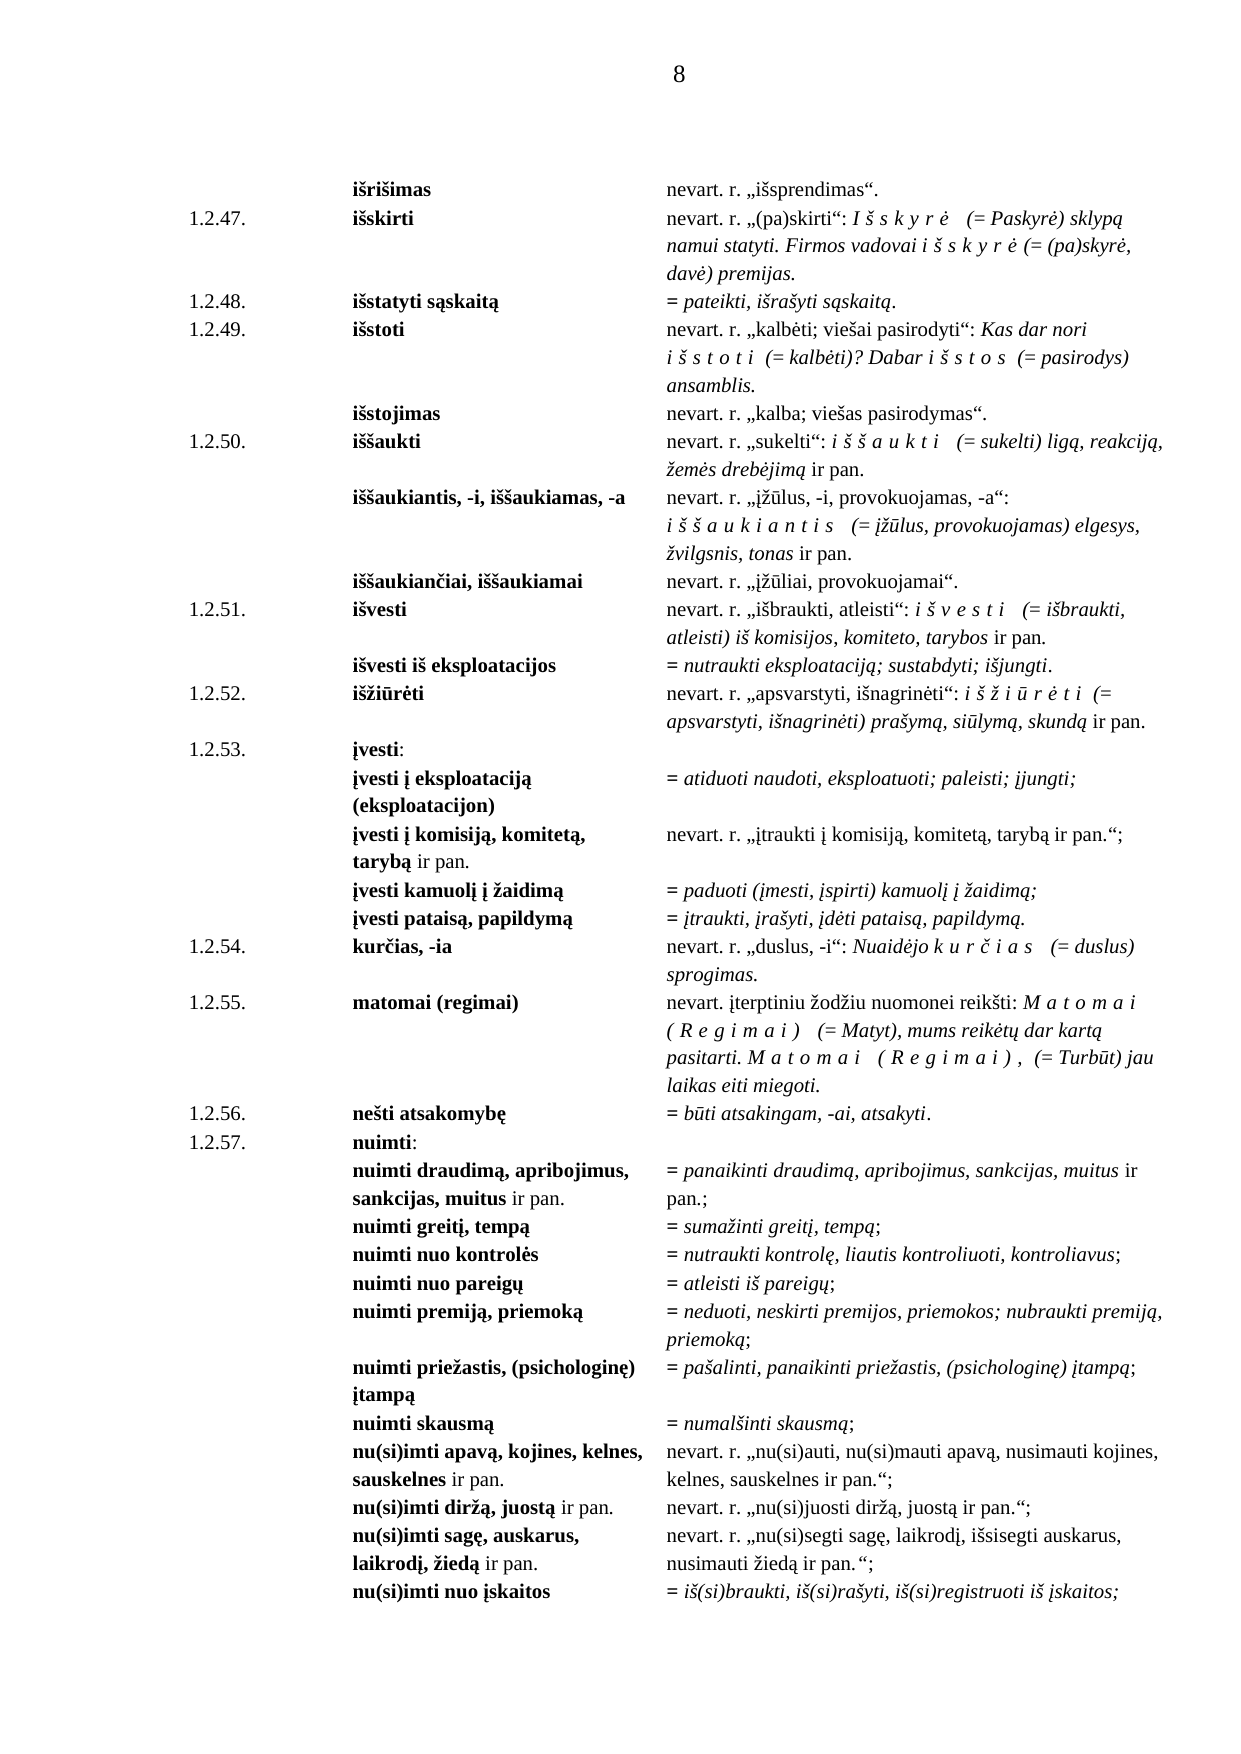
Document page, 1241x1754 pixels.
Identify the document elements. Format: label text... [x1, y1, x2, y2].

table_cell [177, 766, 341, 822]
table_cell = pateikti, išrašyti sąskaitą. [655, 289, 1181, 317]
table_cell = numalšinti skausmą; [655, 1411, 1181, 1439]
table_cell nevart. r. „įžūliai, provokuojamai“. [655, 569, 1181, 597]
table_cell [655, 737, 1181, 766]
table_cell = iš(si)braukti, iš(si)rašyti, iš(si)registruoti iš įskaitos; [655, 1579, 1181, 1608]
table_cell nu(si)imti sagę, auskarus, laikrodį, žiedą ir pan. [341, 1523, 655, 1579]
table_cell įvesti: [341, 737, 655, 766]
table_cell nevart. r. „sukelti“: iššaukti (= sukelti) ligą, reakciją, žemės drebėjimą ir pan. [655, 429, 1181, 485]
table_cell [177, 878, 341, 906]
table_cell išvesti iš eksploatacijos [341, 653, 655, 681]
table_cell nevart. r. „išbraukti, atleisti“: išvesti (= išbraukti, atleisti) iš komisijos, komiteto, tarybos ir pan. [655, 597, 1181, 653]
table_cell [177, 177, 341, 206]
table_cell [177, 822, 341, 877]
table_cell išrišimas [341, 177, 655, 206]
table_cell matomai (regimai) [341, 990, 655, 1101]
table_cell nevart. r. „nu(si)segti sagę, laikrodį, išsisegti auskarus, nusimauti žiedą ir pan.“; [655, 1523, 1181, 1579]
table_cell nevart. r. „įtraukti į komisiją, komitetą, tarybą ir pan.“; [655, 822, 1181, 877]
table_cell = atiduoti naudoti, eksploatuoti; paleisti; įjungti; [655, 766, 1181, 822]
table_cell išstatyti sąskaitą [341, 289, 655, 317]
table_cell nu(si)imti apavą, kojines, kelnes, sauskelnes ir pan. [341, 1439, 655, 1495]
table_cell nevart. r. „nu(si)juosti diržą, juostą ir pan.“; [655, 1495, 1181, 1523]
table_cell 1.2.57. [177, 1130, 341, 1158]
table_cell [177, 1411, 341, 1439]
table_cell 1.2.47. [177, 206, 341, 289]
table_cell nuimti nuo pareigų [341, 1271, 655, 1299]
table_cell [177, 1299, 341, 1355]
table_cell nu(si)imti nuo įskaitos [341, 1579, 655, 1608]
table_cell [177, 906, 341, 934]
table_cell [177, 1271, 341, 1299]
table_cell [655, 1130, 1181, 1158]
table_cell 1.2.50. [177, 429, 341, 485]
table_cell nevart. r. „nu(si)auti, nu(si)mauti apavą, nusimauti kojines, kelnes, sauskelnes ir pan.“; [655, 1439, 1181, 1495]
table_cell [177, 1579, 341, 1608]
table_cell [177, 653, 341, 681]
table_cell 1.2.55. [177, 990, 341, 1101]
table_cell įvesti į eksploataciją (eksploatacijon) [341, 766, 655, 822]
table_cell išžiūrėti [341, 681, 655, 737]
table_cell 1.2.53. [177, 737, 341, 766]
table_cell 1.2.51. [177, 597, 341, 653]
table_cell = nutraukti eksploataciją; sustabdyti; išjungti. [655, 653, 1181, 681]
table_cell nuimti skausmą [341, 1411, 655, 1439]
table_cell [177, 1242, 341, 1271]
table_cell nevart. r. „apsvarstyti, išnagrinėti“: išžiūrėti (= apsvarstyti, išnagrinėti) prašymą, siūlymą, skundą ir pan. [655, 681, 1181, 737]
table_cell = paduoti (įmesti, įspirti) kamuolį į žaidimą; [655, 878, 1181, 906]
table_cell = pašalinti, panaikinti priežastis, (psichologinę) įtampą; [655, 1355, 1181, 1411]
table_cell = nutraukti kontrolę, liautis kontroliuoti, kontroliavus; [655, 1242, 1181, 1271]
table_cell išvesti [341, 597, 655, 653]
table_cell išstojimas [341, 401, 655, 429]
table_cell 1.2.56. [177, 1101, 341, 1129]
table_cell nu(si)imti diržą, juostą ir pan. [341, 1495, 655, 1523]
table_cell nešti atsakomybę [341, 1101, 655, 1129]
table_cell = įtraukti, įrašyti, įdėti pataisą, papildymą. [655, 906, 1181, 934]
table_cell = neduoti, neskirti premijos, priemokos; nubraukti premiją, priemoką; [655, 1299, 1181, 1355]
table_cell = atleisti iš pareigų; [655, 1271, 1181, 1299]
table_cell [177, 485, 341, 569]
table_cell nuimti priežastis, (psichologinę) įtampą [341, 1355, 655, 1411]
table_cell įvesti pataisą, papildymą [341, 906, 655, 934]
table_cell nuimti greitį, tempą [341, 1214, 655, 1242]
table_cell [177, 1439, 341, 1495]
table_cell [177, 401, 341, 429]
table_cell [177, 1158, 341, 1214]
table_cell nevart. r. „įžūlus, -i, provokuojamas, -a“: iššaukiantis (= įžūlus, provokuojamas) elgesys, žvilgsnis, tonas ir pan. [655, 485, 1181, 569]
table_cell iššaukti [341, 429, 655, 485]
table_cell iššaukiantis, -i, iššaukiamas, -a [341, 485, 655, 569]
table_cell nuimti draudimą, apribojimus, sankcijas, muitus ir pan. [341, 1158, 655, 1214]
table_cell nevart. r. „duslus, -i“: Nuaidėjo kurčias (= duslus) sprogimas. [655, 934, 1181, 990]
table_cell nevart. r. „kalbėti; viešai pasirodyti“: Kas dar nori išstoti (= kalbėti)? Dabar išstos (= pasirodys) ansamblis. [655, 318, 1181, 401]
table_cell 1.2.54. [177, 934, 341, 990]
table_cell nevart. r. „(pa)skirti“: Išskyrė (= Paskyrė) sklypą namui statyti. Firmos vadovai išskyrė(= (pa)skyrė, davė) premijas. [655, 206, 1181, 289]
table_cell [177, 1523, 341, 1579]
table_cell iššaukiančiai, iššaukiamai [341, 569, 655, 597]
table_cell = panaikinti draudimą, apribojimus, sankcijas, muitus ir pan.; [655, 1158, 1181, 1214]
table_cell [177, 1214, 341, 1242]
table_cell išskirti [341, 206, 655, 289]
table_cell [177, 569, 341, 597]
table_cell nevart. r. „kalba; viešas pasirodymas“. [655, 401, 1181, 429]
table_cell nuimti: [341, 1130, 655, 1158]
table_cell [177, 1495, 341, 1523]
table_cell = sumažinti greitį, tempą; [655, 1214, 1181, 1242]
table_cell nuimti nuo kontrolės [341, 1242, 655, 1271]
table_cell nevart. r. „išsprendimas“. [655, 177, 1181, 206]
table_cell nevart. įterptiniu žodžiu nuomonei reikšti: Matomai (Regimai) (= Matyt), mums reikėtų dar kartą pasitarti. Matomai (Regimai), (= Turbūt) jau laikas eiti miegoti. [655, 990, 1181, 1101]
table_cell 1.2.49. [177, 318, 341, 401]
table_cell nuimti premiją, priemoką [341, 1299, 655, 1355]
table_cell kurčias, -ia [341, 934, 655, 990]
table_cell [177, 1355, 341, 1411]
table_cell = būti atsakingam, -ai, atsakyti. [655, 1101, 1181, 1129]
table_cell 1.2.52. [177, 681, 341, 737]
table_cell 1.2.48. [177, 289, 341, 317]
table_cell išstoti [341, 318, 655, 401]
table_cell įvesti į komisiją, komitetą, tarybą ir pan. [341, 822, 655, 877]
table_cell įvesti kamuolį į žaidimą [341, 878, 655, 906]
